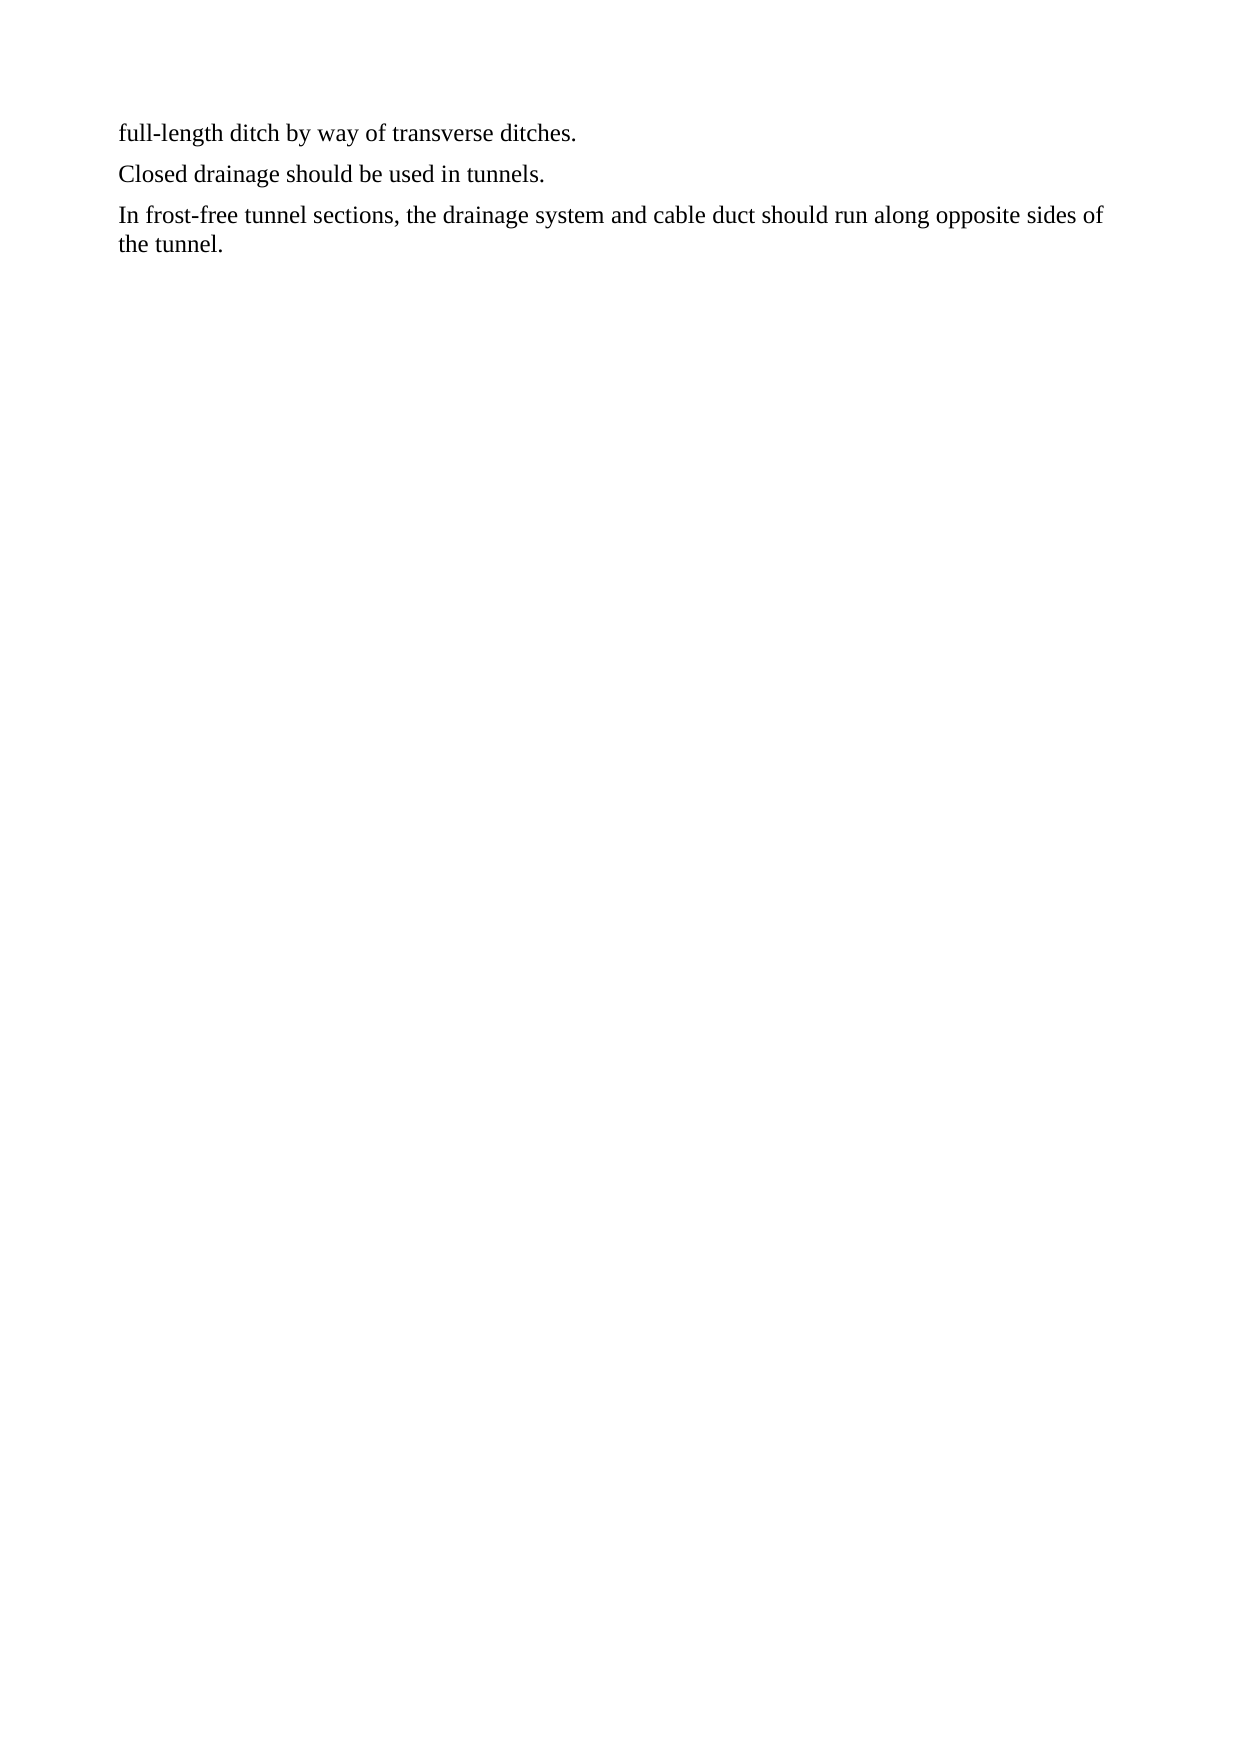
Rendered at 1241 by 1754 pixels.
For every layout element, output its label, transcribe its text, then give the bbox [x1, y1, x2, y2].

text full-length ditch by way of transverse ditches. [118, 118, 1122, 147]
text In frost-free tunnel sections, the drainage system and cable duct should run along opposite sides of the tunnel. [118, 201, 1122, 258]
text Closed drainage should be used in tunnels. [118, 159, 1122, 188]
